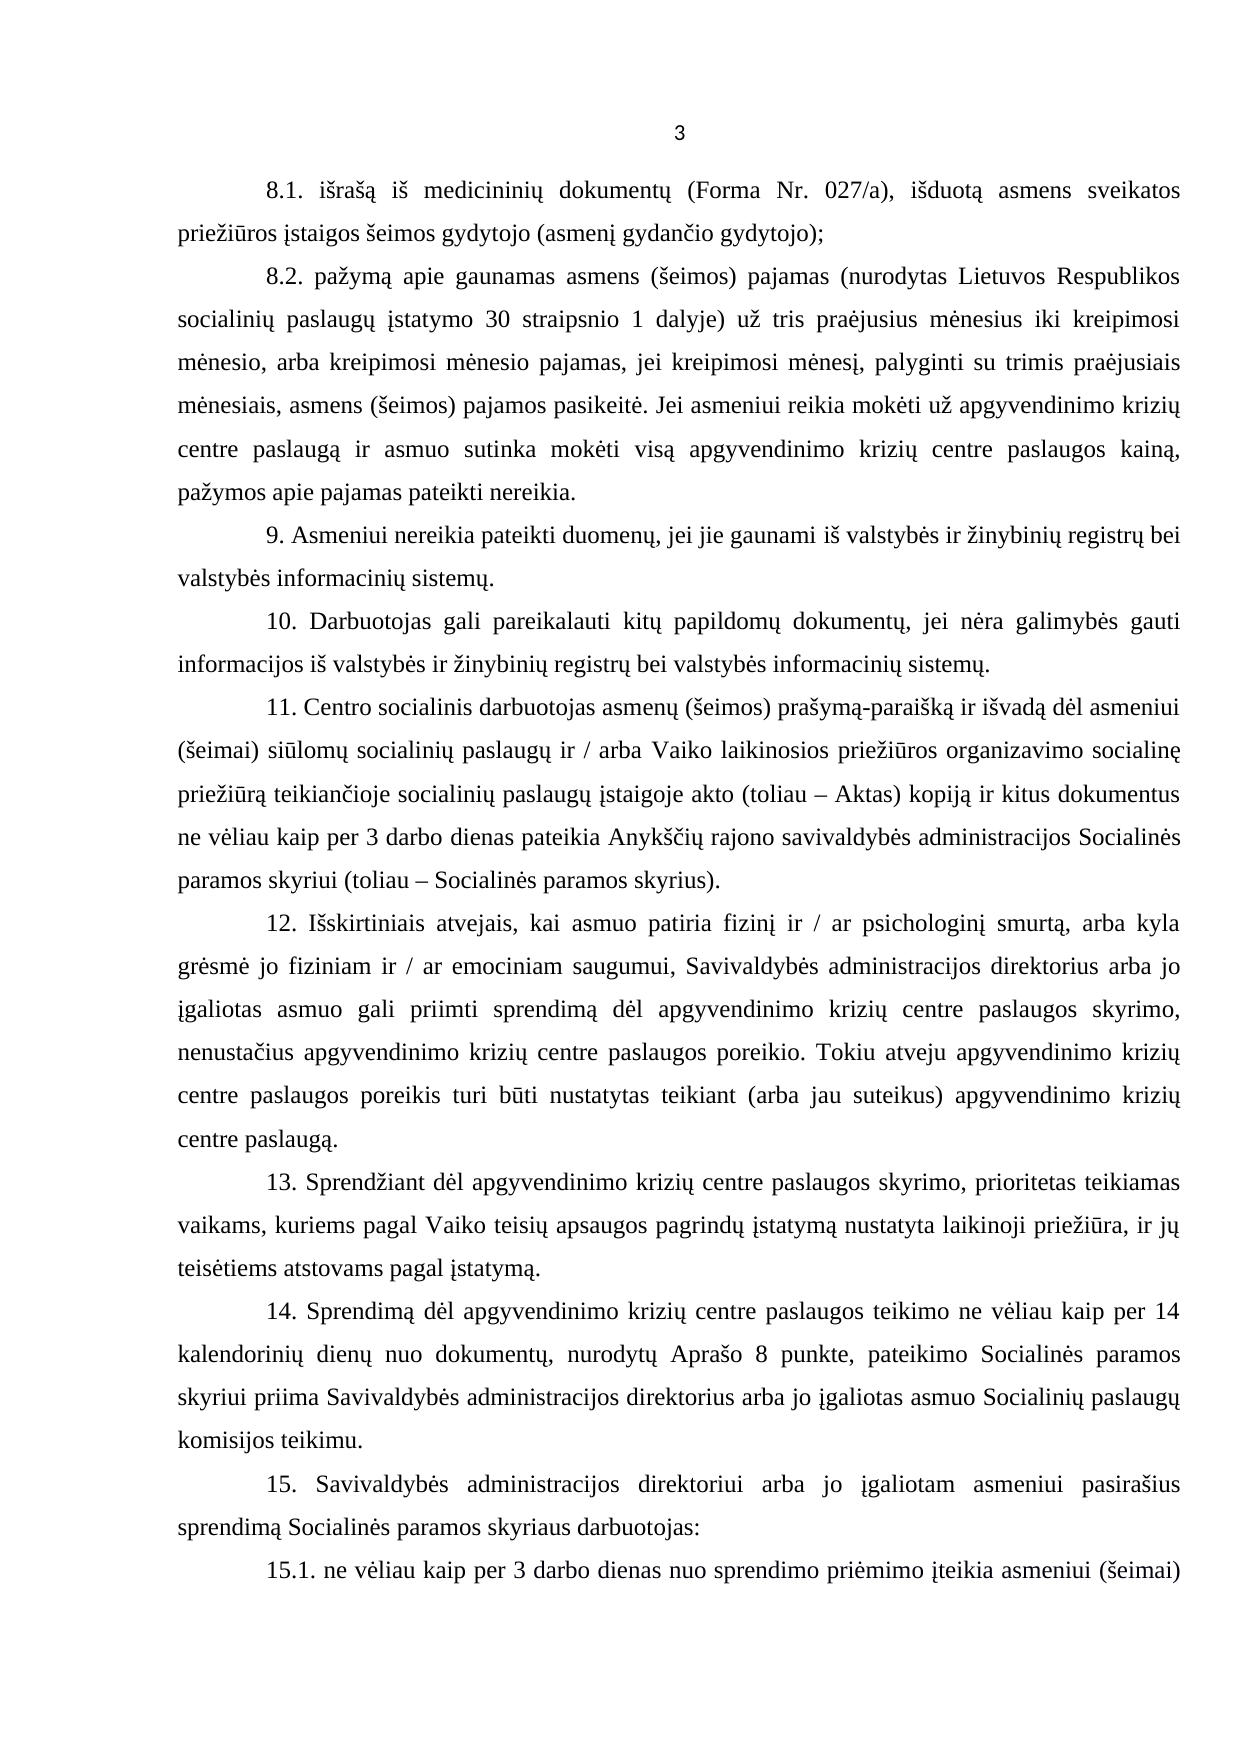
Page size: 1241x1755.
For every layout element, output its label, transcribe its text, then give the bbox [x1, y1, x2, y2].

text 14. Sprendimą dėl apgyvendinimo krizių centre paslaugos teikimo ne vėliau kaip per 14 kalendorinių dienų nuo dokumentų, nurodytų Aprašo 8 punkte, pateikimo Socialinės paramos skyriui priima Savivaldybės administracijos direktorius arba jo įgaliotas asmuo Socialinių paslaugų komisijos teikimu. [177, 1296, 1181, 1454]
text 15.1. ne vėliau kaip per 3 darbo dienas nuo sprendimo priėmimo įteikia asmeniui (šeimai) [177, 1555, 1181, 1584]
text 13. Sprendžiant dėl apgyvendinimo krizių centre paslaugos skyrimo, prioritetas teikiamas vaikams, kuriems pagal Vaiko teisių apsaugos pagrindų įstatymą nustatyta laikinoji priežiūra, ir jų teisėtiems atstovams pagal įstatymą. [177, 1167, 1181, 1282]
text 12. Išskirtiniais atvejais, kai asmuo patiria fizinį ir / ar psichologinį smurtą, arba kyla grėsmė jo fiziniam ir / ar emociniam saugumui, Savivaldybės administracijos direktorius arba jo įgaliotas asmuo gali priimti sprendimą dėl apgyvendinimo krizių centre paslaugos skyrimo, nenustačius apgyvendinimo krizių centre paslaugos poreikio. Tokiu atveju apgyvendinimo krizių centre paslaugos poreikis turi būti nustatytas teikiant (arba jau suteikus) apgyvendinimo krizių centre paslaugą. [177, 908, 1181, 1152]
text 11. Centro socialinis darbuotojas asmenų (šeimos) prašymą-paraišką ir išvadą dėl asmeniui (šeimai) siūlomų socialinių paslaugų ir / arba Vaiko laikinosios priežiūros organizavimo socialinę priežiūrą teikiančioje socialinių paslaugų įstaigoje akto (toliau – Aktas) kopiją ir kitus dokumentus ne vėliau kaip per 3 darbo dienas pateikia Anykščių rajono savivaldybės administracijos Socialinės paramos skyriui (toliau – Socialinės paramos skyrius). [177, 692, 1181, 894]
text 10. Darbuotojas gali pareikalauti kitų papildomų dokumentų, jei nėra galimybės gauti informacijos iš valstybės ir žinybinių registrų bei valstybės informacinių sistemų. [177, 606, 1181, 678]
text 8.2. pažymą apie gaunamas asmens (šeimos) pajamas (nurodytas Lietuvos Respublikos socialinių paslaugų įstatymo 30 straipsnio 1 dalyje) už tris praėjusius mėnesius iki kreipimosi mėnesio, arba kreipimosi mėnesio pajamas, jei kreipimosi mėnesį, palyginti su trimis praėjusiais mėnesiais, asmens (šeimos) pajamos pasikeitė. Jei asmeniui reikia mokėti už apgyvendinimo krizių centre paslaugą ir asmuo sutinka mokėti visą apgyvendinimo krizių centre paslaugos kainą, pažymos apie pajamas pateikti nereikia. [177, 261, 1181, 506]
text 15. Savivaldybės administracijos direktoriui arba jo įgaliotam asmeniui pasirašius sprendimą Socialinės paramos skyriaus darbuotojas: [177, 1469, 1181, 1541]
text 8.1. išrašą iš medicininių dokumentų (Forma Nr. 027/a), išduotą asmens sveikatos priežiūros įstaigos šeimos gydytojo (asmenį gydančio gydytojo); [177, 175, 1181, 247]
text 9. Asmeniui nereikia pateikti duomenų, jei jie gaunami iš valstybės ir žinybinių registrų bei valstybės informacinių sistemų. [177, 520, 1181, 592]
